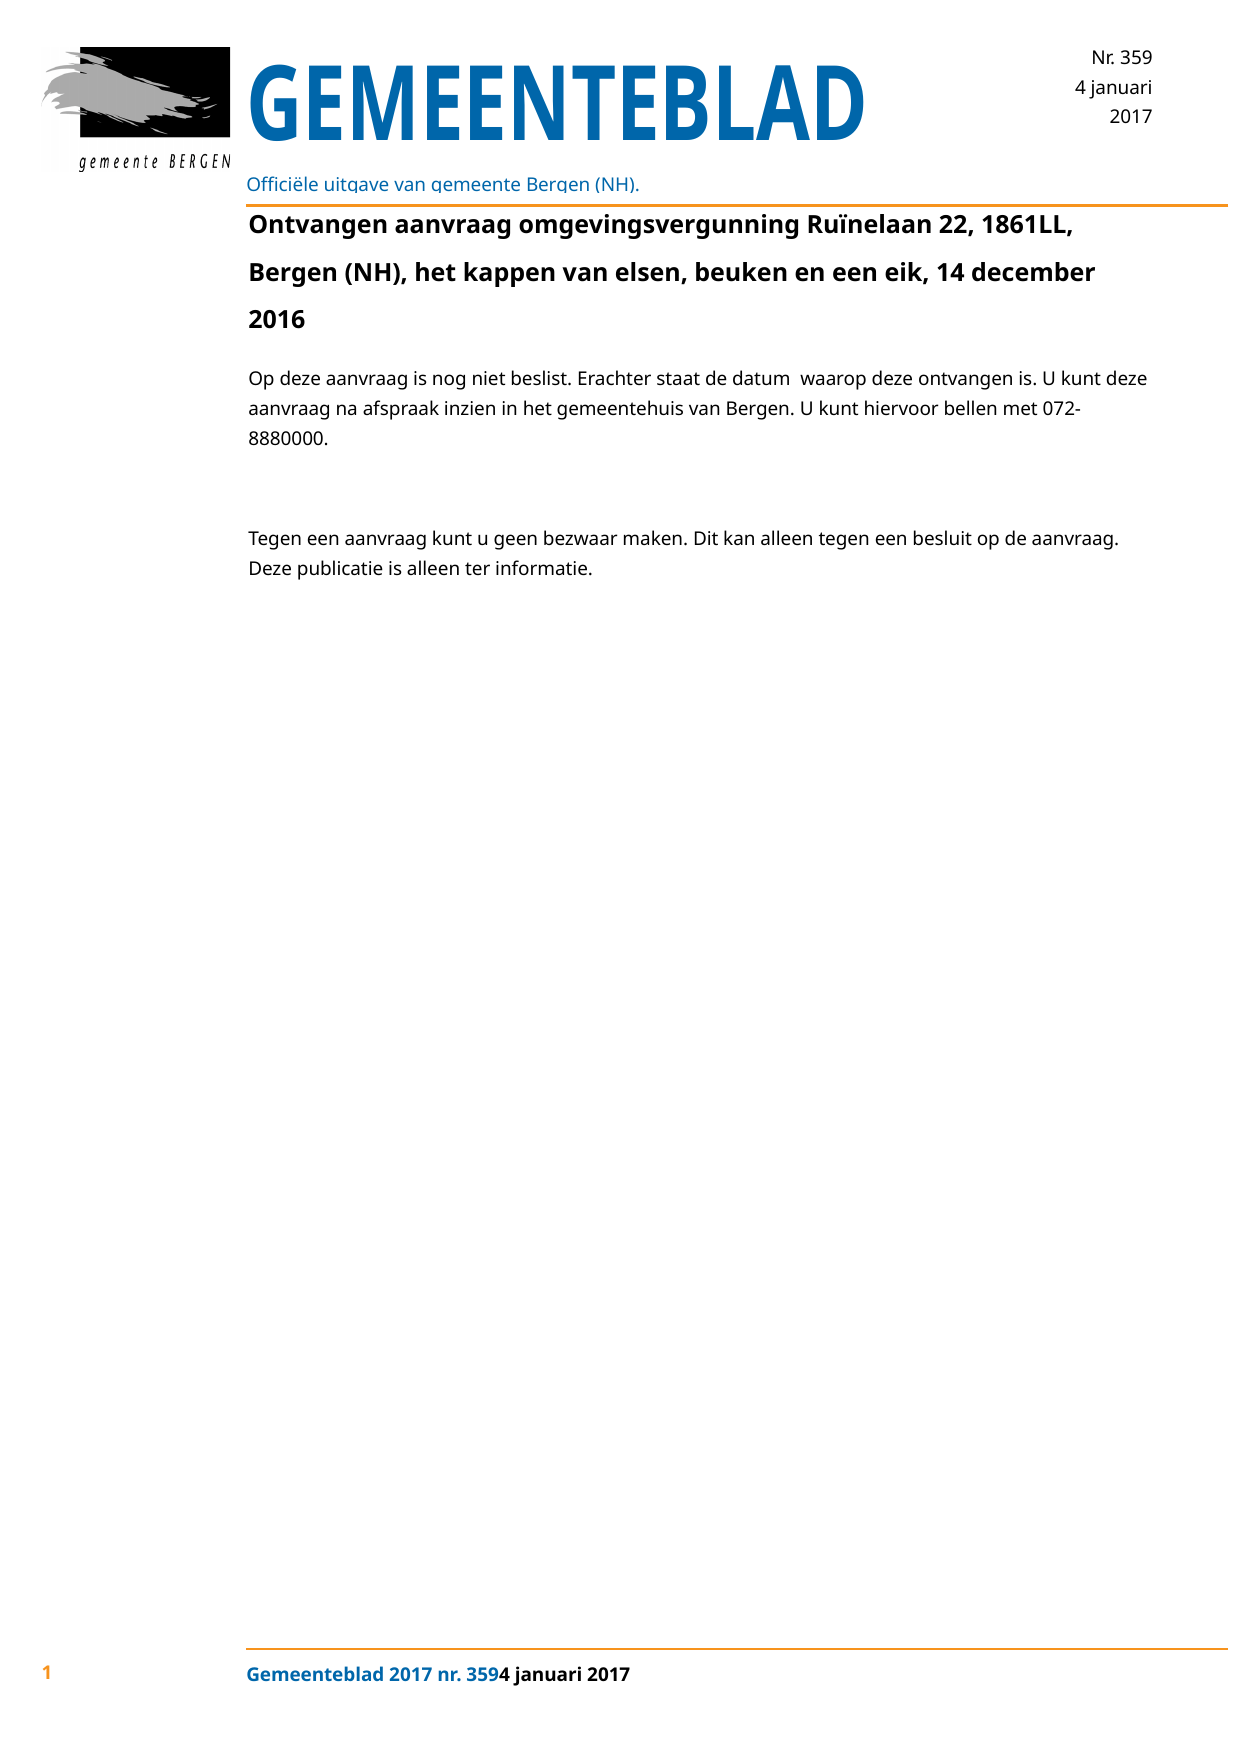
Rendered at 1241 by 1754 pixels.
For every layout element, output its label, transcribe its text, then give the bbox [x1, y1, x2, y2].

text Op deze aanvraag is nog niet beslist. Erachter staat de datum waarop deze ontvangen is. U kunt deze aanvraag na afspraak inzien in het gemeentehuis van Bergen. U kunt hiervoor bellen met 072-8880000. [248, 366, 1152, 450]
text Tegen een aanvraag kunt u geen bezwaar maken. Dit kan alleen tegen een besluit op de aanvraag. Deze publicatie is alleen ter informatie. [248, 526, 1152, 581]
picture [41, 47, 231, 172]
text Ontvangen aanvraag omgevingsvergunning Ruïnelaan 22, 1861LL, Bergen (NH), het kappen van elsen, beuken en een eik, 14 december 2016 [248, 207, 1152, 336]
